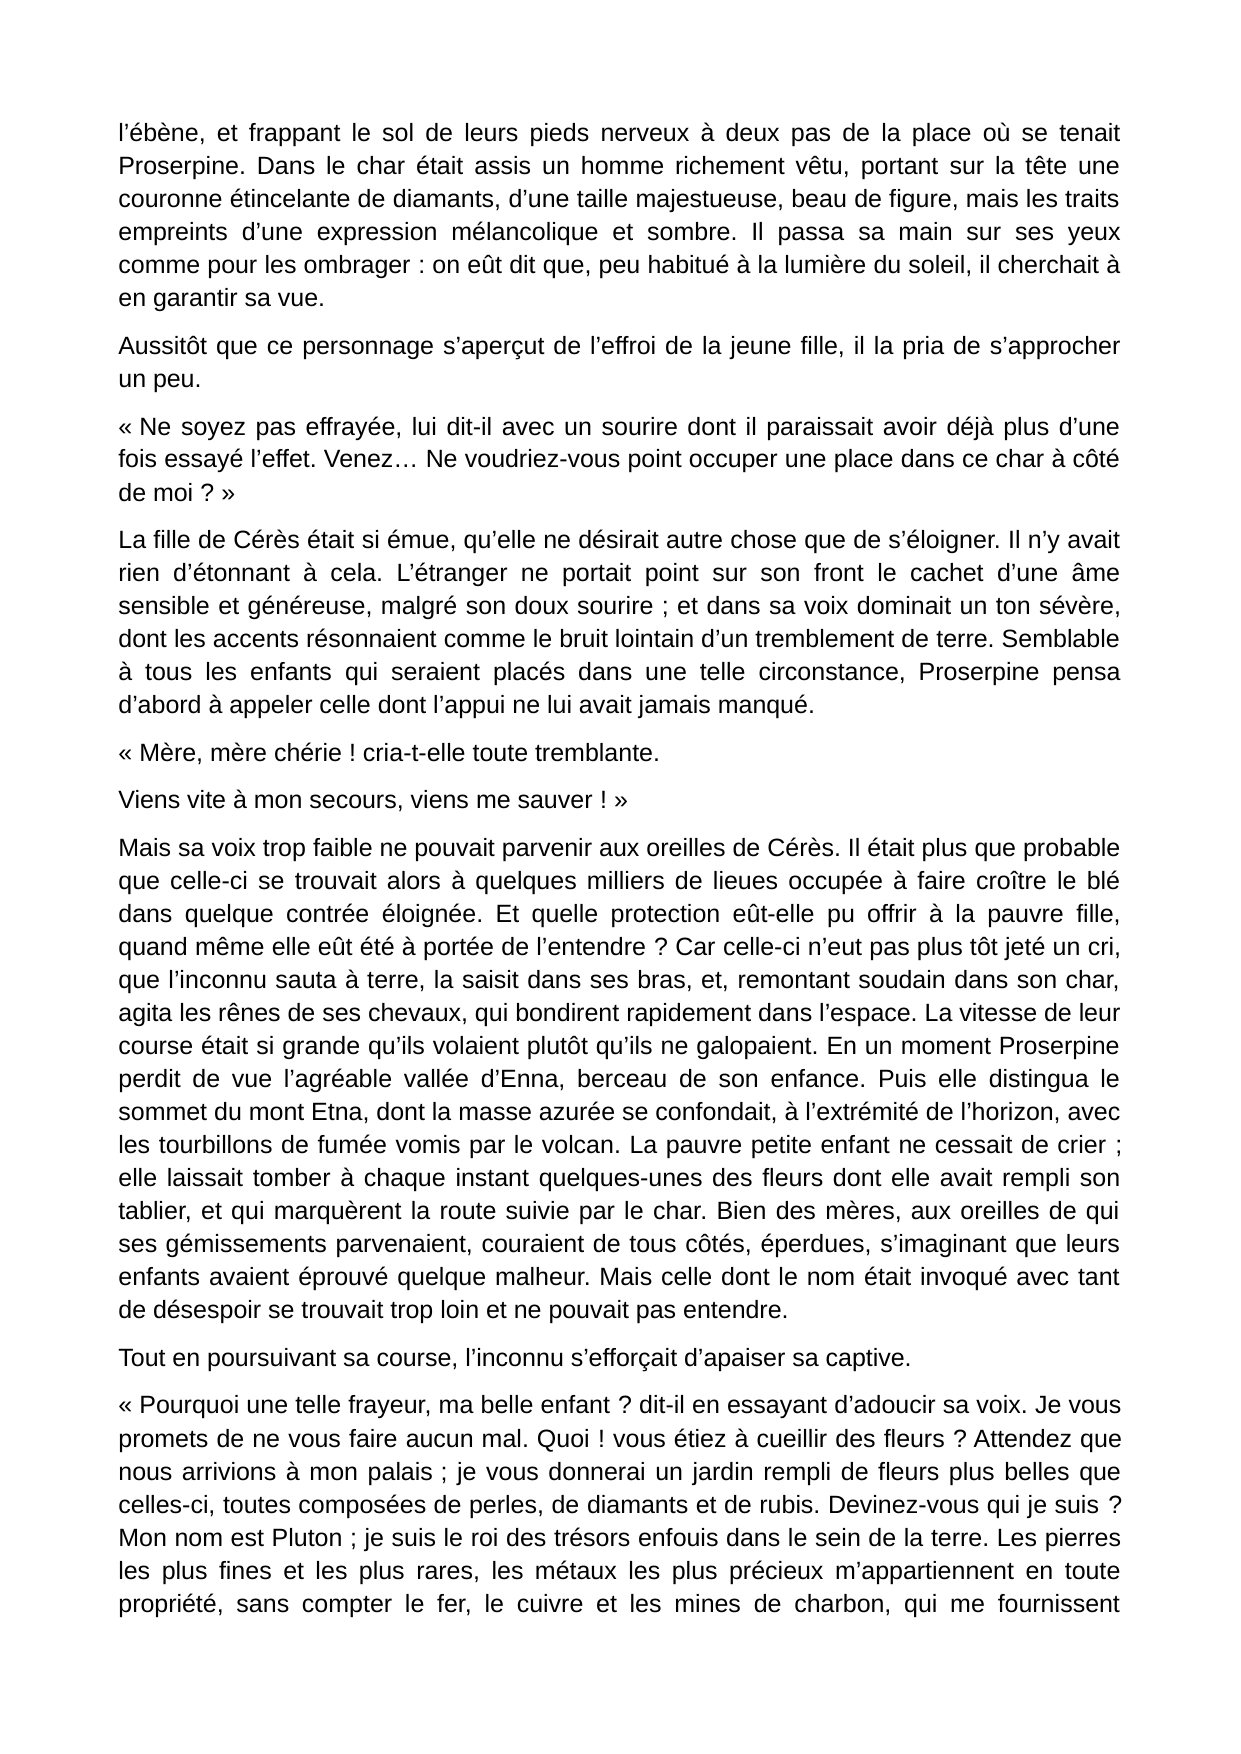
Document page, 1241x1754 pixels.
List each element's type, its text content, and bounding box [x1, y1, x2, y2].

text « Mère, mère chérie ! cria-t-elle toute tremblante. [118, 738, 1122, 767]
text Mais sa voix trop faible ne pouvait parvenir aux oreilles de Cérès. Il était plus que probable que celle-ci se trouvait alors à quelques milliers de lieues occupée à faire croître le blé dans quelque contrée éloignée. Et quelle protection eût-elle pu offrir à la pauvre fille, quand même elle eût été à portée de l’entendre ? Car celle-ci n’eut pas plus tôt jeté un cri, que l’inconnu sauta à terre, la saisit dans ses bras, et, remontant soudain dans son char, agita les rênes de ses chevaux, qui bondirent rapidement dans l’espace. La vitesse de leur course était si grande qu’ils volaient plutôt qu’ils ne galopaient. En un moment Proserpine perdit de vue l’agréable vallée d’Enna, berceau de son enfance. Puis elle distingua le sommet du mont Etna, dont la masse azurée se confondait, à l’extrémité de l’horizon, avec les tourbillons de fumée vomis par le volcan. La pauvre petite enfant ne cessait de crier ; elle laissait tomber à chaque instant quelques-unes des fleurs dont elle avait rempli son tablier, et qui marquèrent la route suivie par le char. Bien des mères, aux oreilles de qui ses gémissements parvenaient, couraient de tous côtés, éperdues, s’imaginant que leurs enfants avaient éprouvé quelque malheur. Mais celle dont le nom était invoqué avec tant de désespoir se trouvait trop loin et ne pouvait pas entendre. [118, 833, 1122, 1324]
text Tout en poursuivant sa course, l’inconnu s’efforçait d’apaiser sa captive. [118, 1343, 1122, 1372]
text Aussitôt que ce personnage s’aperçut de l’effroi de la jeune fille, il la pria de s’approcher un peu. [118, 331, 1122, 393]
text l’ébène, et frappant le sol de leurs pieds nerveux à deux pas de la place où se tenait Proserpine. Dans le char était assis un homme richement vêtu, portant sur la tête une couronne étincelante de diamants, d’une taille majestueuse, beau de figure, mais les traits empreints d’une expression mélancolique et sombre. Il passa sa main sur ses yeux comme pour les ombrager : on eût dit que, peu habitué à la lumière du soleil, il cherchait à en garantir sa vue. [118, 118, 1122, 312]
text « Pourquoi une telle frayeur, ma belle enfant ? dit-il en essayant d’adoucir sa voix. Je vous promets de ne vous faire aucun mal. Quoi ! vous étiez à cueillir des fleurs ? Attendez que nous arrivions à mon palais ; je vous donnerai un jardin rempli de fleurs plus belles que celles-ci, toutes composées de perles, de diamants et de rubis. Devinez-vous qui je suis ? Mon nom est Pluton ; je suis le roi des trésors enfouis dans le sein de la terre. Les pierres les plus fines et les plus rares, les métaux les plus précieux m’appartiennent en toute propriété, sans compter le fer, le cuivre et les mines de charbon, qui me fournissent [118, 1391, 1122, 1617]
text Viens vite à mon secours, viens me sauver ! » [118, 785, 1122, 814]
text La fille de Cérès était si émue, qu’elle ne désirait autre chose que de s’éloigner. Il n’y avait rien d’étonnant à cela. L’étranger ne portait point sur son front le cachet d’une âme sensible et généreuse, malgré son doux sourire ; et dans sa voix dominait un ton sévère, dont les accents résonnaient comme le bruit lointain d’un tremblement de terre. Semblable à tous les enfants qui seraient placés dans une telle circonstance, Proserpine pensa d’abord à appeler celle dont l’appui ne lui avait jamais manqué. [118, 525, 1122, 719]
text « Ne soyez pas effrayée, lui dit-il avec un sourire dont il paraissait avoir déjà plus d’une fois essayé l’effet. Venez… Ne voudriez-vous point occuper une place dans ce char à côté de moi ? » [118, 411, 1122, 506]
